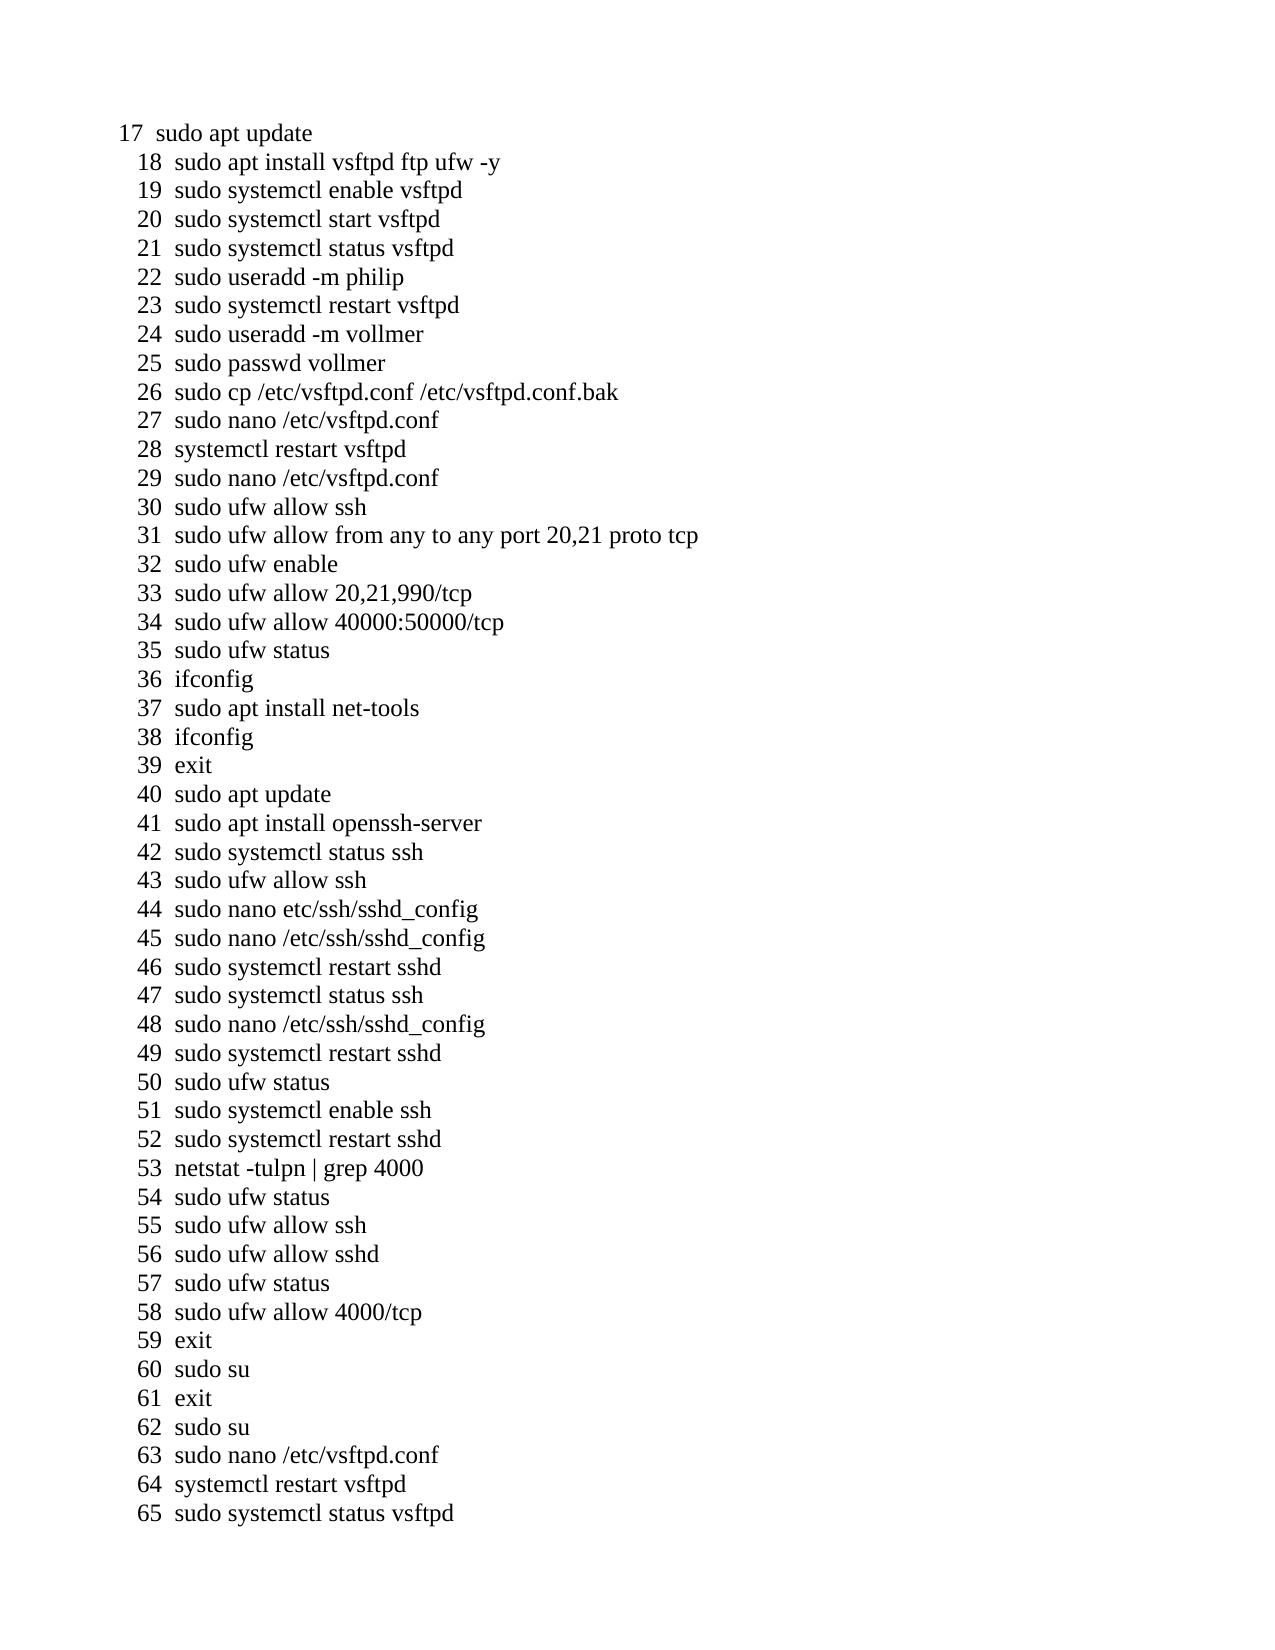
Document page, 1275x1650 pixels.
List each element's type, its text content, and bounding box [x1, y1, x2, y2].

text 56 sudo ufw allow sshd [118, 1239, 1157, 1268]
text 38 ifconfig [118, 722, 1157, 751]
text 17 sudo apt update [118, 118, 1157, 147]
text 40 sudo apt update [118, 779, 1157, 808]
text 30 sudo ufw allow ssh [118, 492, 1157, 521]
text 34 sudo ufw allow 40000:50000/tcp [118, 607, 1157, 636]
text 58 sudo ufw allow 4000/tcp [118, 1297, 1157, 1326]
text 45 sudo nano /etc/ssh/sshd_config [118, 923, 1157, 952]
text 22 sudo useradd -m philip [118, 262, 1157, 291]
text 35 sudo ufw status [118, 636, 1157, 664]
text 47 sudo systemctl status ssh [118, 981, 1157, 1009]
text 28 systemctl restart vsftpd [118, 434, 1157, 463]
text 33 sudo ufw allow 20,21,990/tcp [118, 578, 1157, 607]
text 37 sudo apt install net-tools [118, 693, 1157, 722]
text 60 sudo su [118, 1354, 1157, 1383]
text 31 sudo ufw allow from any to any port 20,21 proto tcp [118, 521, 1157, 549]
text 57 sudo ufw status [118, 1268, 1157, 1297]
text 24 sudo useradd -m vollmer [118, 319, 1157, 348]
text 59 exit [118, 1326, 1157, 1354]
text 21 sudo systemctl status vsftpd [118, 233, 1157, 262]
text 32 sudo ufw enable [118, 549, 1157, 578]
text 52 sudo systemctl restart sshd [118, 1124, 1157, 1153]
text 49 sudo systemctl restart sshd [118, 1038, 1157, 1067]
text 54 sudo ufw status [118, 1182, 1157, 1211]
text 62 sudo su [118, 1412, 1157, 1441]
text 63 sudo nano /etc/vsftpd.conf [118, 1441, 1157, 1469]
text 50 sudo ufw status [118, 1067, 1157, 1096]
text 19 sudo systemctl enable vsftpd [118, 176, 1157, 204]
text 55 sudo ufw allow ssh [118, 1211, 1157, 1239]
text 46 sudo systemctl restart sshd [118, 952, 1157, 981]
text 48 sudo nano /etc/ssh/sshd_config [118, 1009, 1157, 1038]
text 42 sudo systemctl status ssh [118, 837, 1157, 866]
text 51 sudo systemctl enable ssh [118, 1096, 1157, 1124]
text 65 sudo systemctl status vsftpd [118, 1498, 1157, 1527]
text 64 systemctl restart vsftpd [118, 1469, 1157, 1498]
text 26 sudo cp /etc/vsftpd.conf /etc/vsftpd.conf.bak [118, 377, 1157, 406]
text 36 ifconfig [118, 664, 1157, 693]
text 27 sudo nano /etc/vsftpd.conf [118, 406, 1157, 434]
text 20 sudo systemctl start vsftpd [118, 204, 1157, 233]
text 61 exit [118, 1383, 1157, 1412]
text 41 sudo apt install openssh-server [118, 808, 1157, 837]
text 18 sudo apt install vsftpd ftp ufw -y [118, 147, 1157, 176]
text 39 exit [118, 751, 1157, 779]
text 53 netstat -tulpn | grep 4000 [118, 1153, 1157, 1182]
text 29 sudo nano /etc/vsftpd.conf [118, 463, 1157, 492]
text 23 sudo systemctl restart vsftpd [118, 291, 1157, 319]
text 25 sudo passwd vollmer [118, 348, 1157, 377]
text 44 sudo nano etc/ssh/sshd_config [118, 894, 1157, 923]
text 43 sudo ufw allow ssh [118, 866, 1157, 894]
